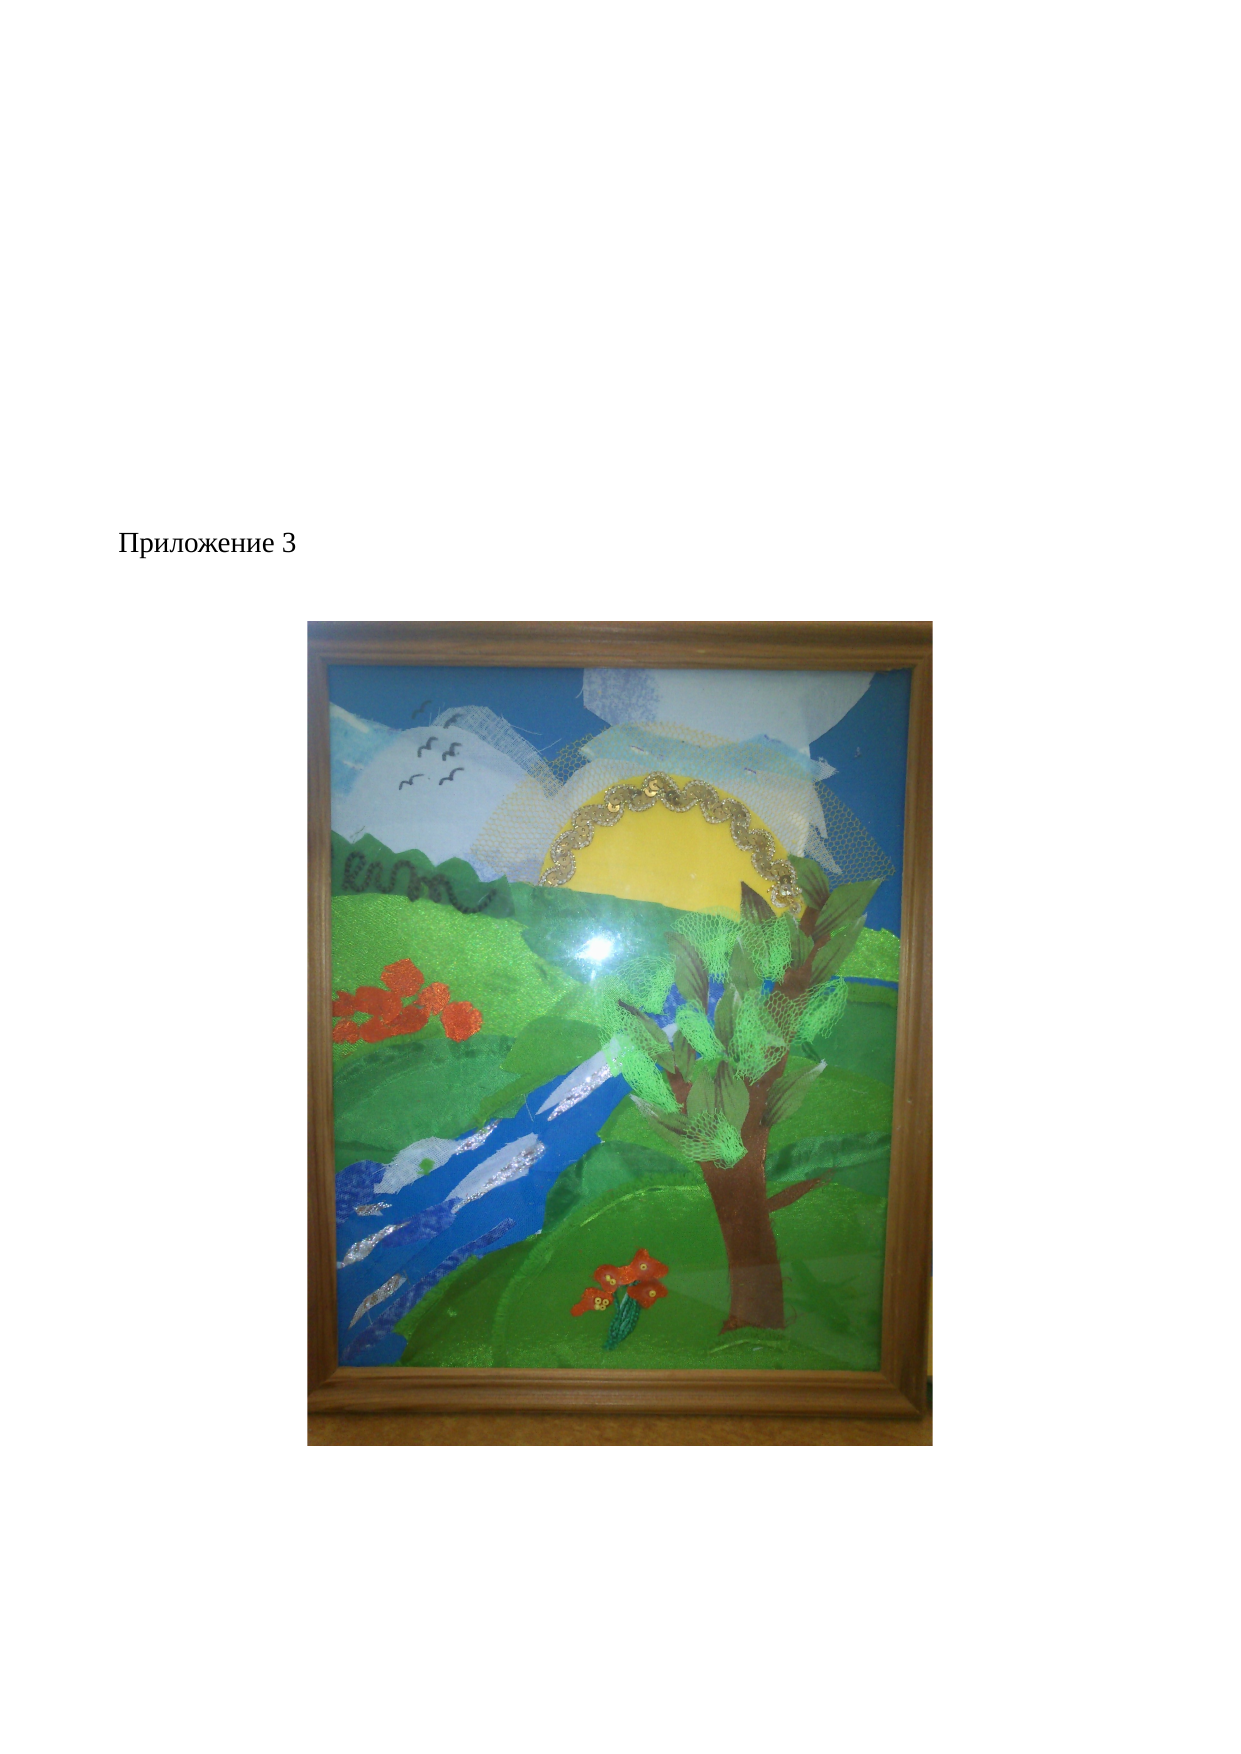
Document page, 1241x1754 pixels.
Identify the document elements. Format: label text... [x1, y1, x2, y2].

text Приложение 3 [118, 525, 1122, 558]
picture [307, 621, 933, 1446]
